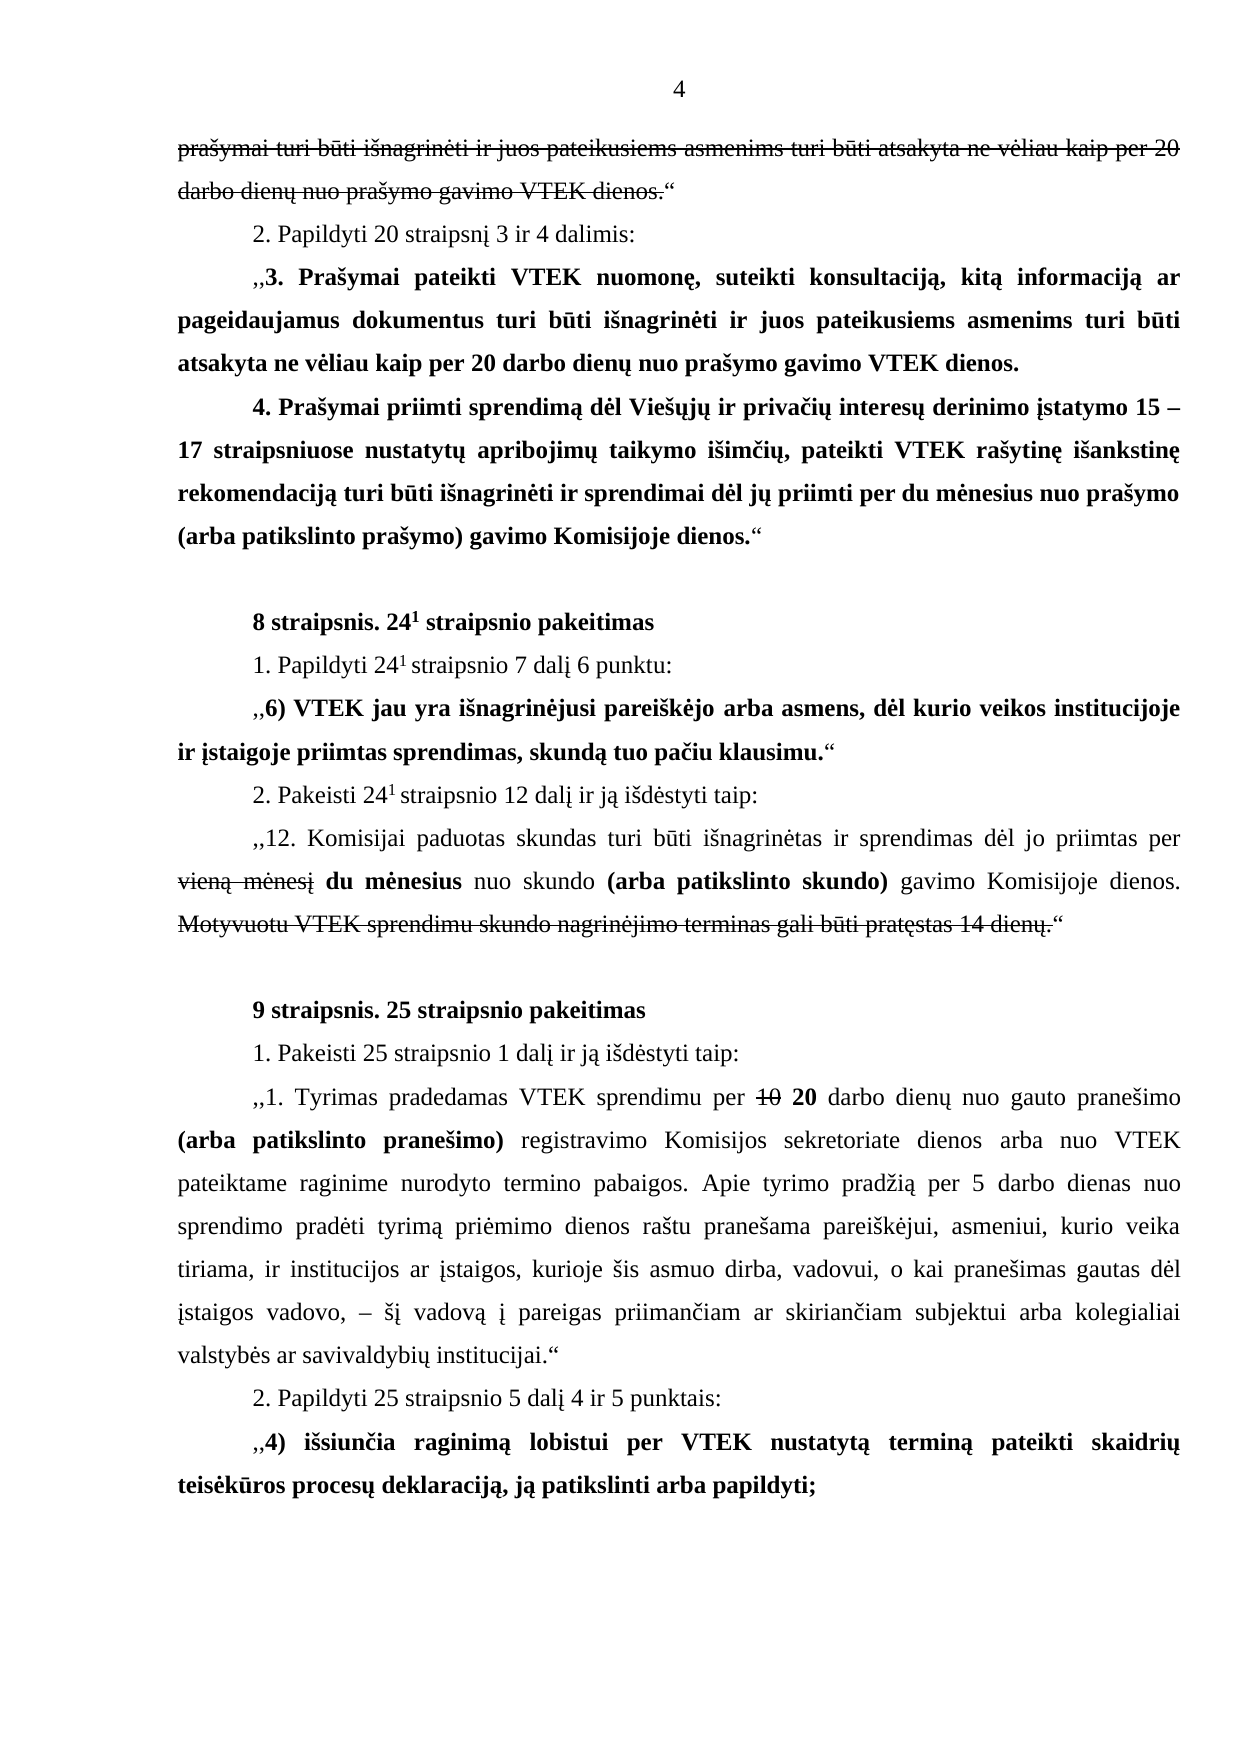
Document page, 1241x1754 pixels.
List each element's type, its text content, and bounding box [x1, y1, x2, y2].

text 2. Papildyti 20 straipsnį 3 ir 4 dalimis: [177, 219, 1181, 248]
text 4. Prašymai priimti sprendimą dėl Viešųjų ir privačių interesų derinimo įstatymo 15 – 17 straipsniuose nustatytų apribojimų taikymo išimčių, pateikti VTEK rašytinę išankstinę rekomendaciją turi būti išnagrinėti ir sprendimai dėl jų priimti per du mėnesius nuo prašymo (arba patikslinto prašymo) gavimo Komisijoje dienos.“ [177, 392, 1181, 550]
text 1. Pakeisti 25 straipsnio 1 dalį ir ją išdėstyti taip: [177, 1038, 1181, 1067]
text ,,3. Prašymai pateikti VTEK nuomonę, suteikti konsultaciją, kitą informaciją ar pageidaujamus dokumentus turi būti išnagrinėti ir juos pateikusiems asmenims turi būti atsakyta ne vėliau kaip per 20 darbo dienų nuo prašymo gavimo VTEK dienos. [177, 262, 1181, 377]
text ,,4) išsiunčia raginimą lobistui per VTEK nustatytą terminą pateikti skaidrių teisėkūros procesų deklaraciją, ją patikslinti arba papildyti; [177, 1427, 1181, 1498]
text 9 straipsnis. 25 straipsnio pakeitimas [177, 995, 1181, 1024]
text 1. Papildyti 241 straipsnio 7 dalį 6 punktu: [177, 650, 1181, 679]
text 2. Papildyti 25 straipsnio 5 dalį 4 ir 5 punktais: [177, 1383, 1181, 1412]
text ,,1. Tyrimas pradedamas VTEK sprendimu per 10 20 darbo dienų nuo gauto pranešimo (arba patikslinto pranešimo) registravimo Komisijos sekretoriate dienos arba nuo VTEK pateiktame raginime nurodyto termino pabaigos. Apie tyrimo pradžią per 5 darbo dienas nuo sprendimo pradėti tyrimą priėmimo dienos raštu pranešama pareiškėjui, asmeniui, kurio veika tiriama, ir institucijos ar įstaigos, kurioje šis asmuo dirba, vadovui, o kai pranešimas gautas dėl įstaigos vadovo, – šį vadovą į pareigas priimančiam ar skiriančiam subjektui arba kolegialiai valstybės ar savivaldybių institucijai.“ [177, 1082, 1181, 1369]
text ,,6) VTEK jau yra išnagrinėjusi pareiškėjo arba asmens, dėl kurio veikos institucijoje ir įstaigoje priimtas sprendimas, skundą tuo pačiu klausimu.“ [177, 693, 1181, 765]
text prašymai turi būti išnagrinėti ir juos pateikusiems asmenims turi būti atsakyta ne vėliau kaip per 20 darbo dienų nuo prašymo gavimo VTEK dienos.“ [177, 133, 1181, 205]
text 8 straipsnis. 241 straipsnio pakeitimas [177, 607, 1181, 636]
text ,,12. Komisijai paduotas skundas turi būti išnagrinėtas ir sprendimas dėl jo priimtas per vieną mėnesį du mėnesius nuo skundo (arba patikslinto skundo) gavimo Komisijoje dienos. Motyvuotu VTEK sprendimu skundo nagrinėjimo terminas gali būti pratęstas 14 dienų.“ [177, 823, 1181, 938]
text 2. Pakeisti 241 straipsnio 12 dalį ir ją išdėstyti taip: [177, 780, 1181, 808]
